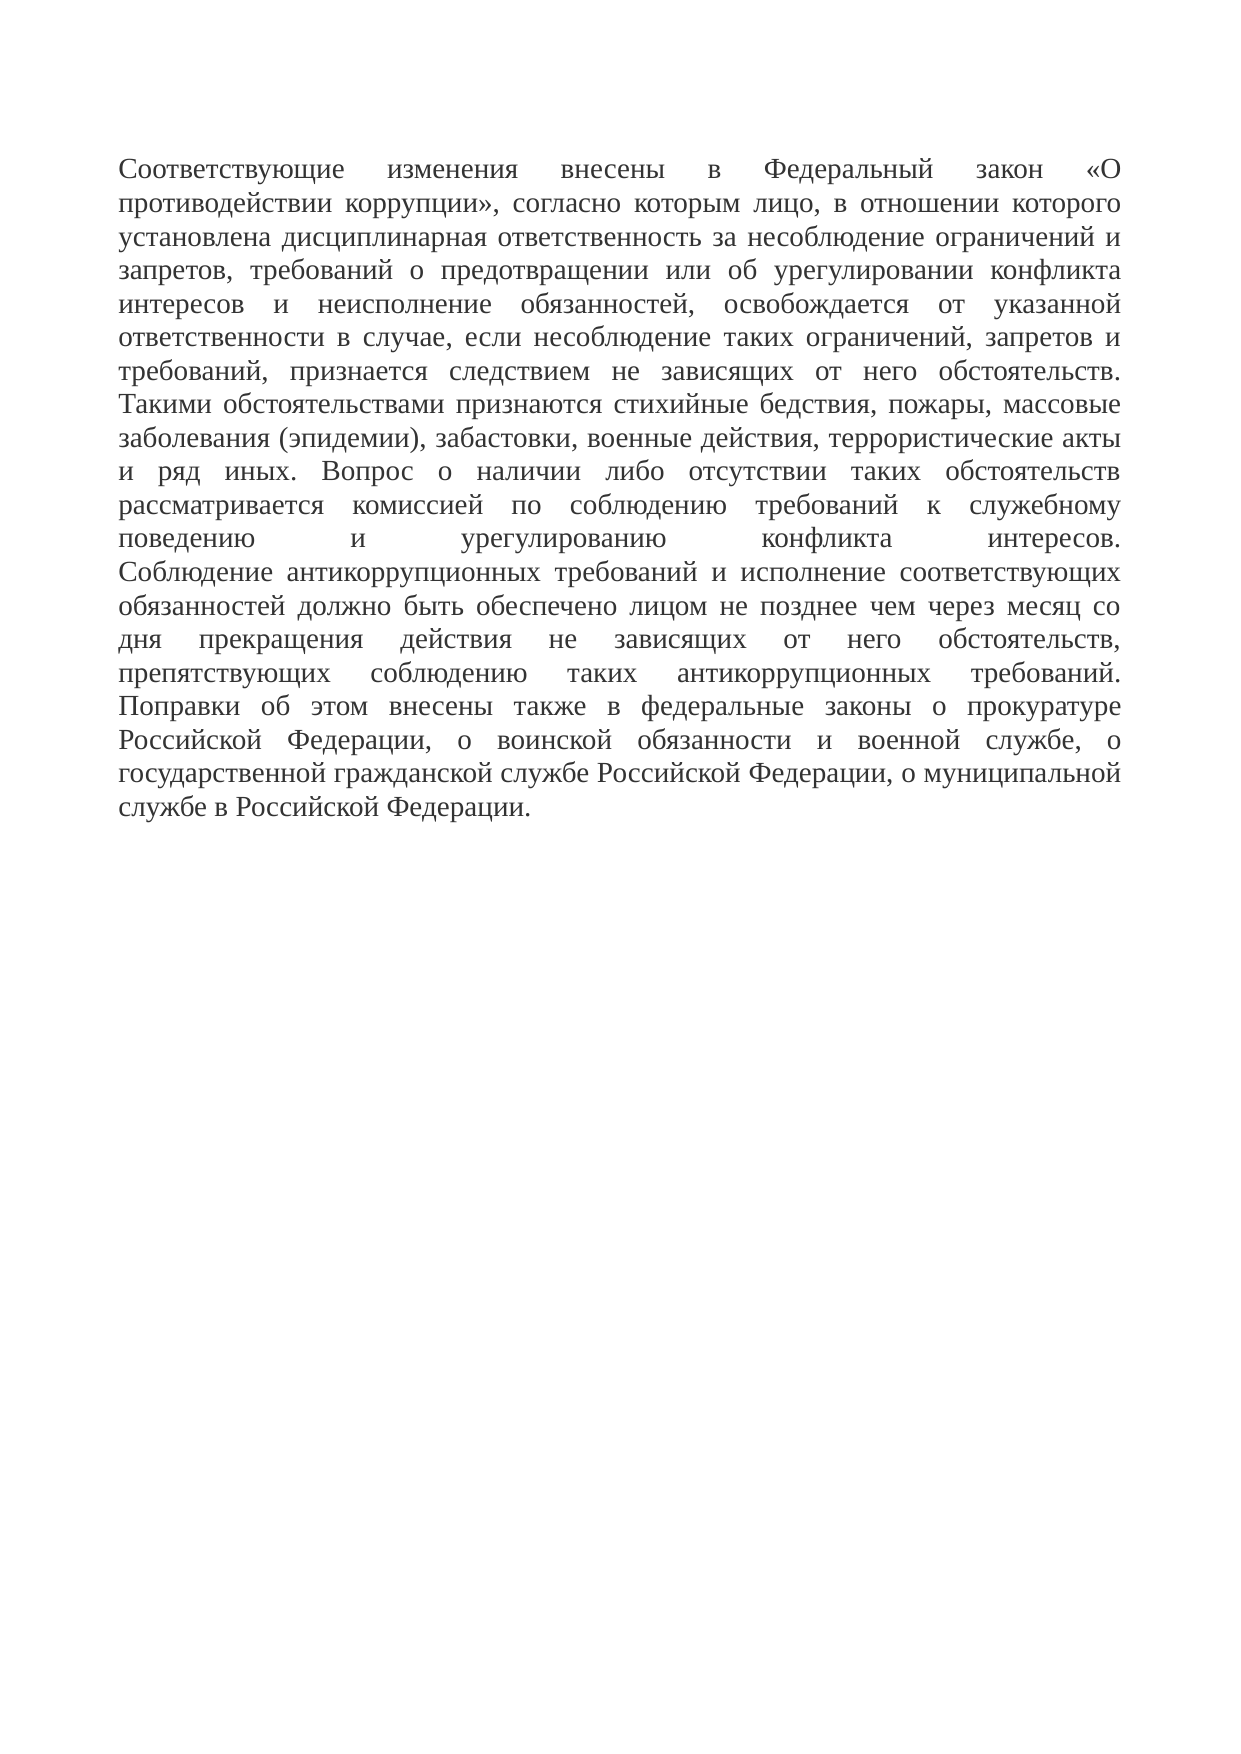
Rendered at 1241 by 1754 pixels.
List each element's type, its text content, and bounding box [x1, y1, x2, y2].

text Соответствующие изменения внесены в Федеральный закон «О противодействии коррупции», согласно которым лицо, в отношении которого установлена дисциплинарная ответственность за несоблюдение ограничений и запретов, требований о предотвращении или об урегулировании конфликта интересов и неисполнение обязанностей, освобождается от указанной ответственности в случае, если несоблюдение таких ограничений, запретов и требований, признается следствием не зависящих от него обстоятельств. Такими обстоятельствами признаются стихийные бедствия, пожары, массовые заболевания (эпидемии), забастовки, военные действия, террористические акты и ряд иных. Вопрос о наличии либо отсутствии таких обстоятельств рассматривается комиссией по соблюдению требований к служебному поведению и урегулированию конфликта интересов. Соблюдение антикоррупционных требований и исполнение соответствующих обязанностей должно быть обеспечено лицом не позднее чем через месяц со дня прекращения действия не зависящих от него обстоятельств, препятствующих соблюдению таких антикоррупционных требований. Поправки об этом внесены также в федеральные законы о прокуратуре Российской Федерации, о воинской обязанности и военной службе, о государственной гражданской службе Российской Федерации, о муниципальной службе в Российской Федерации. [118, 118, 1122, 822]
